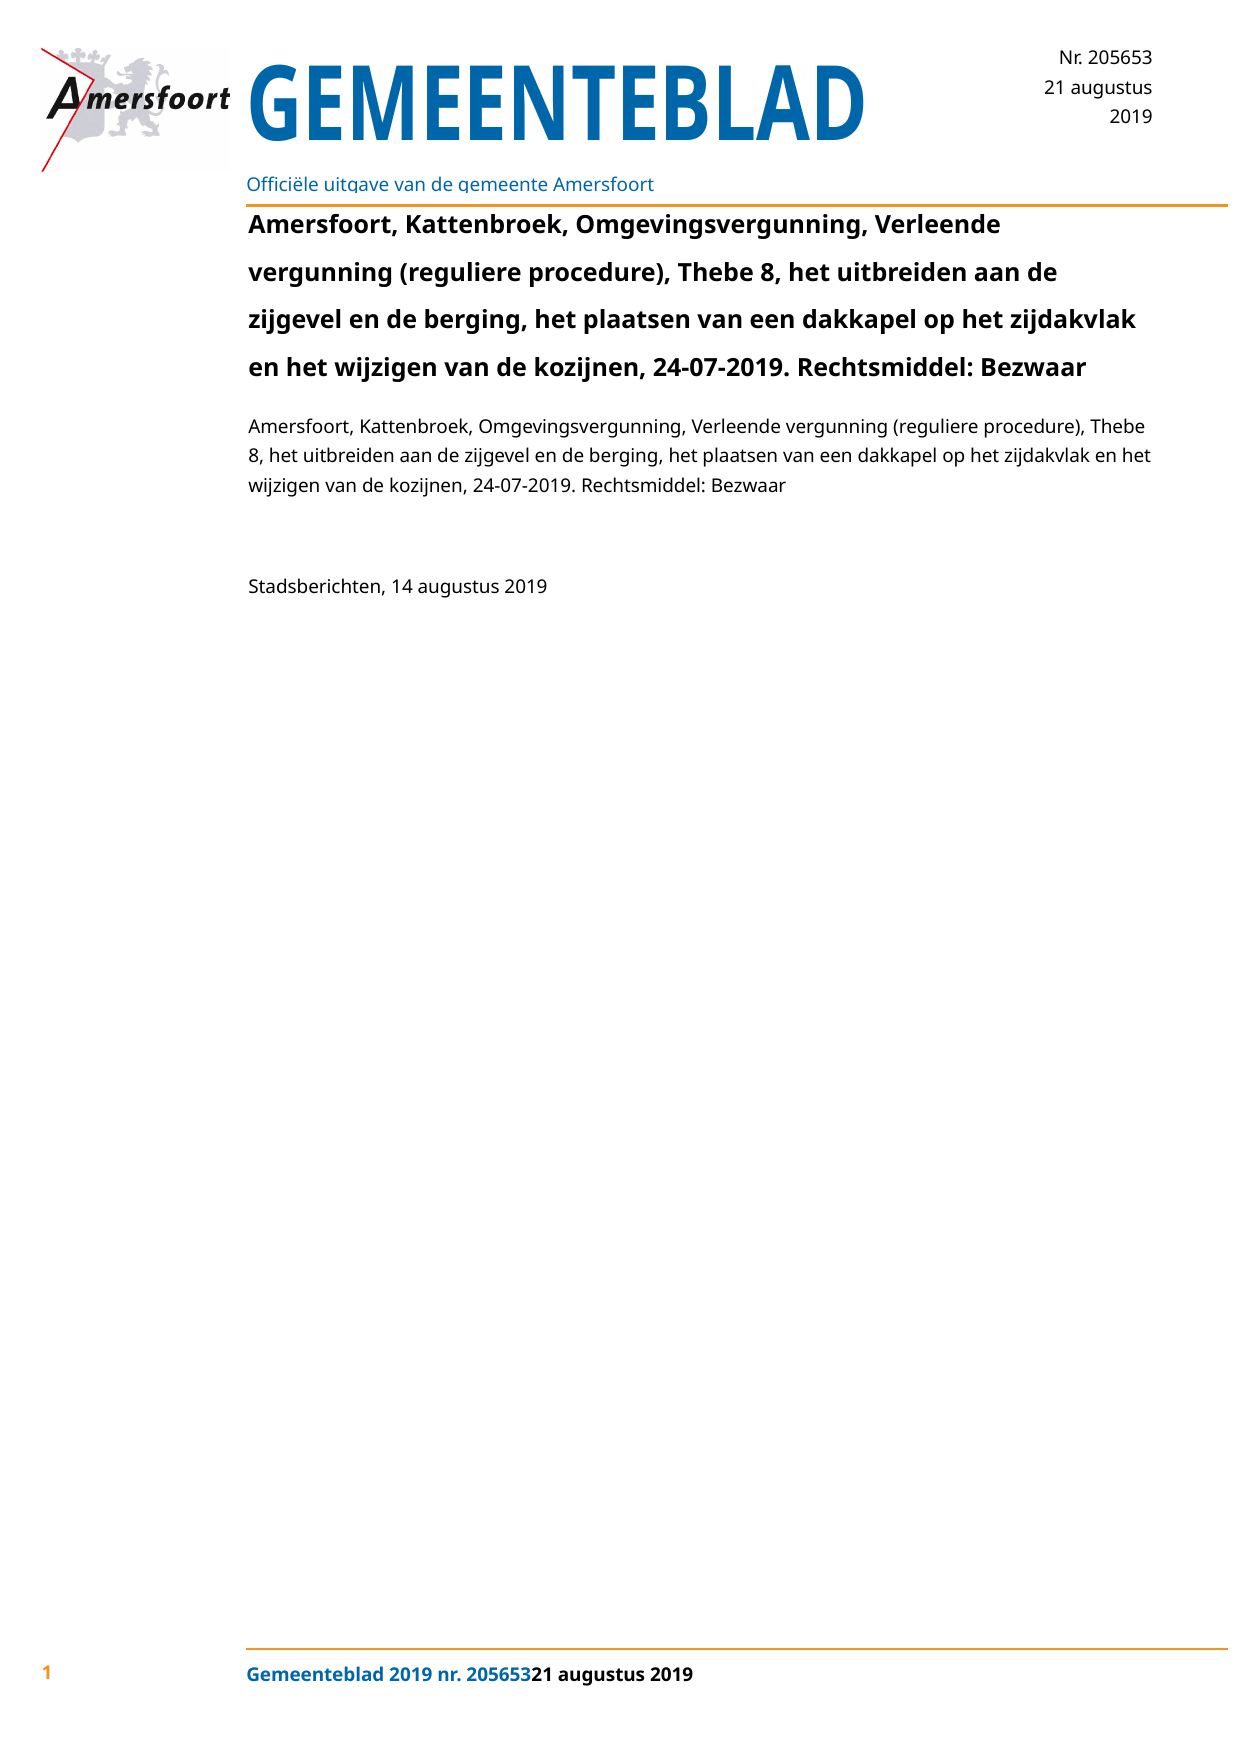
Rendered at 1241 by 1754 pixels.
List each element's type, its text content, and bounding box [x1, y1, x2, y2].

text Amersfoort, Kattenbroek, Omgevingsvergunning, Verleende vergunning (reguliere procedure), Thebe 8, het uitbreiden aan de zijgevel en de berging, het plaatsen van een dakkapel op het zijdakvlak en het wijzigen van de kozijnen, 24-07-2019. Rechtsmiddel: Bezwaar [248, 207, 1152, 384]
picture [41, 47, 231, 172]
text Stadsberichten, 14 augustus 2019 [248, 573, 1152, 599]
text Amersfoort, Kattenbroek, Omgevingsvergunning, Verleende vergunning (reguliere procedure), Thebe 8, het uitbreiden aan de zijgevel en de berging, het plaatsen van een dakkapel op het zijdakvlak en het wijzigen van de kozijnen, 24-07-2019. Rechtsmiddel: Bezwaar [248, 413, 1152, 498]
